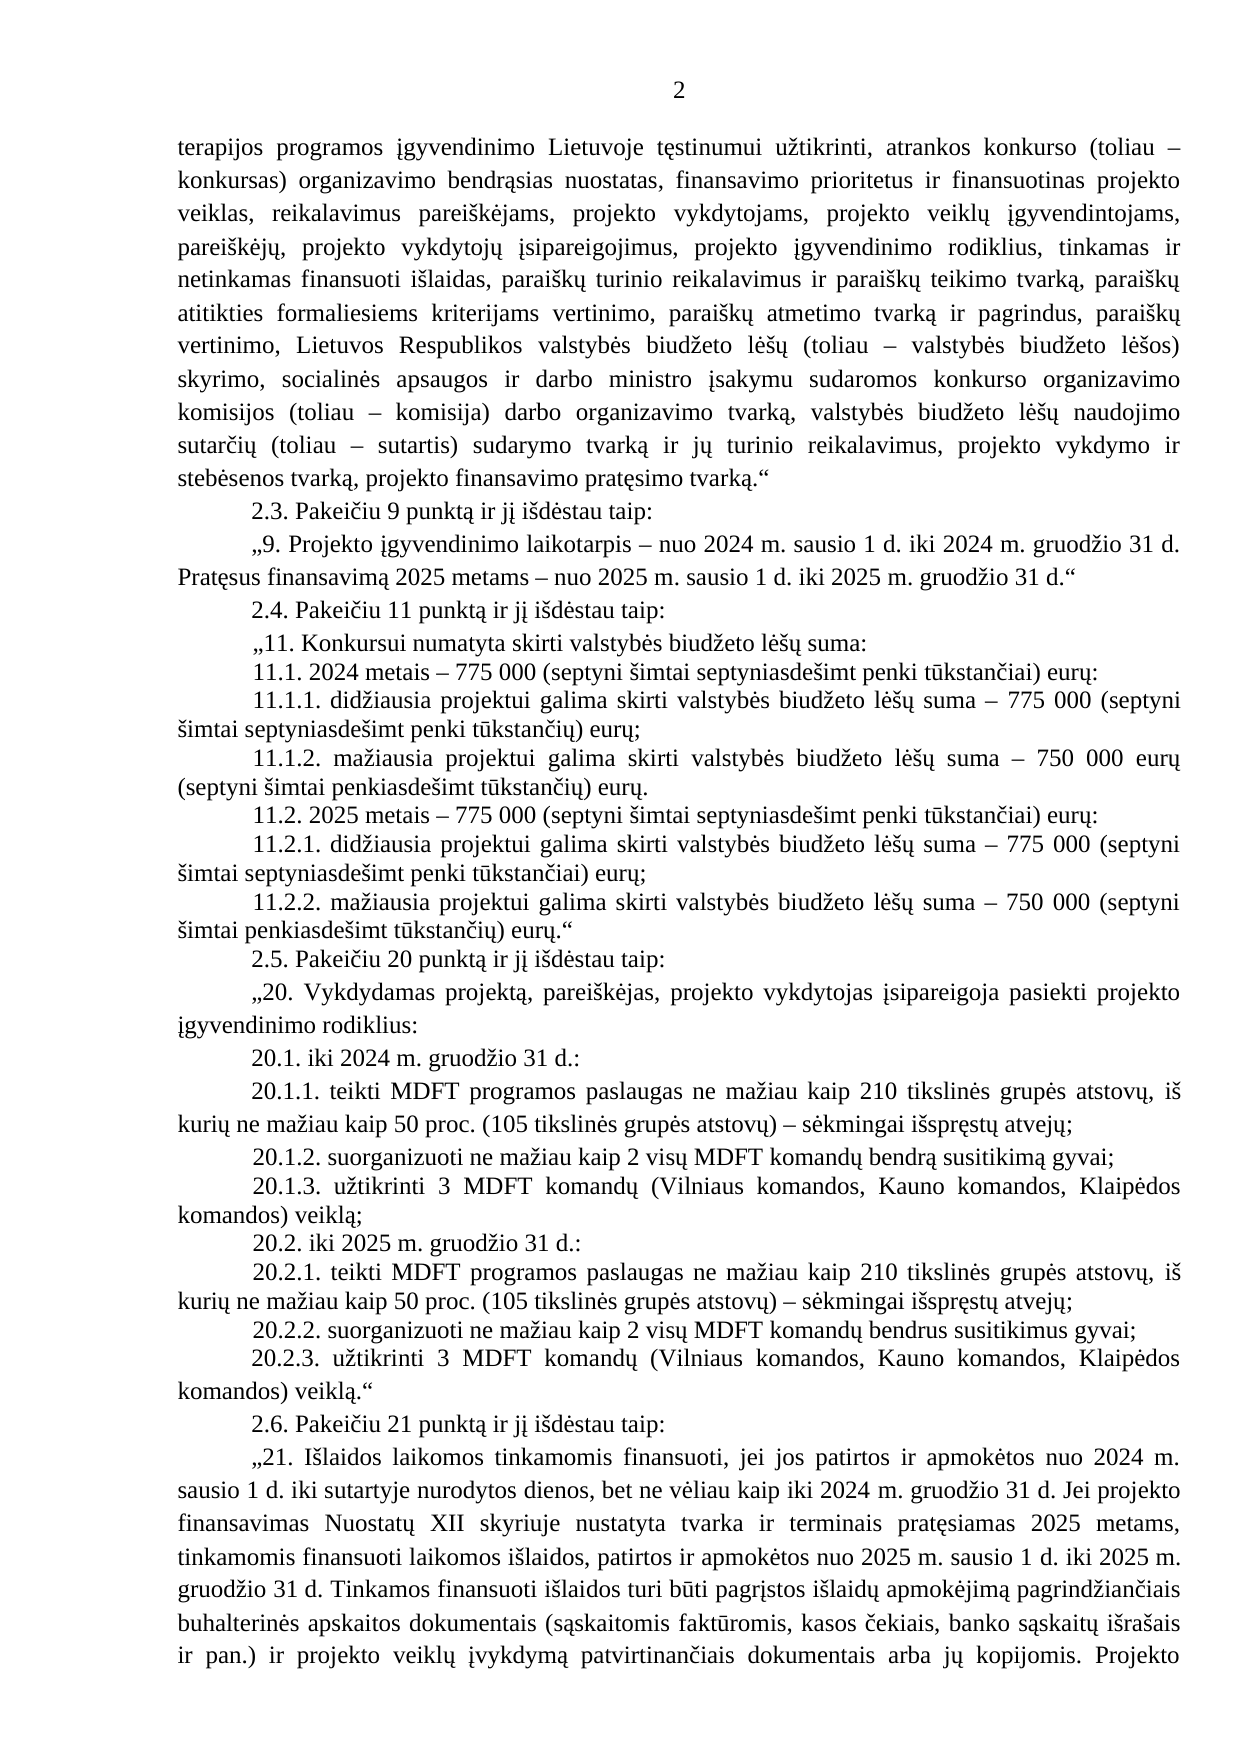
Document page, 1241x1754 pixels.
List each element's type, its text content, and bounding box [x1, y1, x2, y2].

text terapijos programos įgyvendinimo Lietuvoje tęstinumui užtikrinti, atrankos konkurso (toliau – konkursas) organizavimo bendrąsias nuostatas, finansavimo prioritetus ir finansuotinas projekto veiklas, reikalavimus pareiškėjams, projekto vykdytojams, projekto veiklų įgyvendintojams, pareiškėjų, projekto vykdytojų įsipareigojimus, projekto įgyvendinimo rodiklius, tinkamas ir netinkamas finansuoti išlaidas, paraiškų turinio reikalavimus ir paraiškų teikimo tvarką, paraiškų atitikties formaliesiems kriterijams vertinimo, paraiškų atmetimo tvarką ir pagrindus, paraiškų vertinimo, Lietuvos Respublikos valstybės biudžeto lėšų (toliau – valstybės biudžeto lėšos) skyrimo, socialinės apsaugos ir darbo ministro įsakymu sudaromos konkurso organizavimo komisijos (toliau – komisija) darbo organizavimo tvarką, valstybės biudžeto lėšų naudojimo sutarčių (toliau – sutartis) sudarymo tvarką ir jų turinio reikalavimus, projekto vykdymo ir stebėsenos tvarką, projekto finansavimo pratęsimo tvarką.“ [177, 132, 1181, 491]
text 20.2.1. teikti MDFT programos paslaugas ne mažiau kaip 210 tikslinės grupės atstovų, iš kurių ne mažiau kaip 50 proc. (105 tikslinės grupės atstovų) – sėkmingai išspręstų atvejų; [177, 1257, 1181, 1315]
text 11.1.1. didžiausia projektui galima skirti valstybės biudžeto lėšų suma – 775 000 (septyni šimtai septyniasdešimt penki tūkstančių) eurų; [177, 685, 1181, 743]
text 20.1.3. užtikrinti 3 MDFT komandų (Vilniaus komandos, Kauno komandos, Klaipėdos komandos) veiklą; [177, 1171, 1181, 1228]
text „11. Konkursui numatyta skirti valstybės biudžeto lėšų suma: [177, 628, 1181, 657]
text 20.1.2. suorganizuoti ne mažiau kaip 2 visų MDFT komandų bendrą susitikimą gyvai; [177, 1142, 1181, 1171]
text 2.6. Pakeičiu 21 punktą ir jį išdėstau taip: [177, 1409, 1181, 1438]
text 20.2.2. suorganizuoti ne mažiau kaip 2 visų MDFT komandų bendrus susitikimus gyvai; [177, 1315, 1181, 1343]
text 2.4. Pakeičiu 11 punktą ir jį išdėstau taip: [177, 595, 1181, 623]
text „21. Išlaidos laikomos tinkamomis finansuoti, jei jos patirtos ir apmokėtos nuo 2024 m. sausio 1 d. iki sutartyje nurodytos dienos, bet ne vėliau kaip iki 2024 m. gruodžio 31 d. Jei projekto finansavimas Nuostatų XII skyriuje nustatyta tvarka ir terminais pratęsiamas 2025 metams, tinkamomis finansuoti laikomos išlaidos, patirtos ir apmokėtos nuo 2025 m. sausio 1 d. iki 2025 m. gruodžio 31 d. Tinkamos finansuoti išlaidos turi būti pagrįstos išlaidų apmokėjimą pagrindžiančiais buhalterinės apskaitos dokumentais (sąskaitomis faktūromis, kasos čekiais, banko sąskaitų išrašais ir pan.) ir projekto veiklų įvykdymą patvirtinančiais dokumentais arba jų kopijomis. Projekto [177, 1442, 1181, 1669]
text 11.1. 2024 metais – 775 000 (septyni šimtai septyniasdešimt penki tūkstančiai) eurų: [177, 657, 1181, 685]
text 2.5. Pakeičiu 20 punktą ir jį išdėstau taip: [177, 944, 1181, 973]
text 20.1. iki 2024 m. gruodžio 31 d.: [177, 1043, 1181, 1072]
text „20. Vykdydamas projektą, pareiškėjas, projekto vykdytojas įsipareigoja pasiekti projekto įgyvendinimo rodiklius: [177, 977, 1181, 1039]
text 20.1.1. teikti MDFT programos paslaugas ne mažiau kaip 210 tikslinės grupės atstovų, iš kurių ne mažiau kaip 50 proc. (105 tikslinės grupės atstovų) – sėkmingai išspręstų atvejų; [177, 1076, 1181, 1138]
text 11.2.2. mažiausia projektui galima skirti valstybės biudžeto lėšų suma – 750 000 (septyni šimtai penkiasdešimt tūkstančių) eurų.“ [177, 887, 1181, 944]
text „9. Projekto įgyvendinimo laikotarpis – nuo 2024 m. sausio 1 d. iki 2024 m. gruodžio 31 d. Pratęsus finansavimą 2025 metams – nuo 2025 m. sausio 1 d. iki 2025 m. gruodžio 31 d.“ [177, 529, 1181, 591]
text 2.3. Pakeičiu 9 punktą ir jį išdėstau taip: [177, 496, 1181, 524]
text 20.2.3. užtikrinti 3 MDFT komandų (Vilniaus komandos, Kauno komandos, Klaipėdos komandos) veiklą.“ [177, 1343, 1181, 1405]
text 11.1.2. mažiausia projektui galima skirti valstybės biudžeto lėšų suma – 750 000 eurų (septyni šimtai penkiasdešimt tūkstančių) eurų. [177, 743, 1181, 800]
text 11.2. 2025 metais – 775 000 (septyni šimtai septyniasdešimt penki tūkstančiai) eurų: [177, 800, 1181, 829]
text 20.2. iki 2025 m. gruodžio 31 d.: [177, 1228, 1181, 1257]
text 11.2.1. didžiausia projektui galima skirti valstybės biudžeto lėšų suma – 775 000 (septyni šimtai septyniasdešimt penki tūkstančiai) eurų; [177, 829, 1181, 887]
